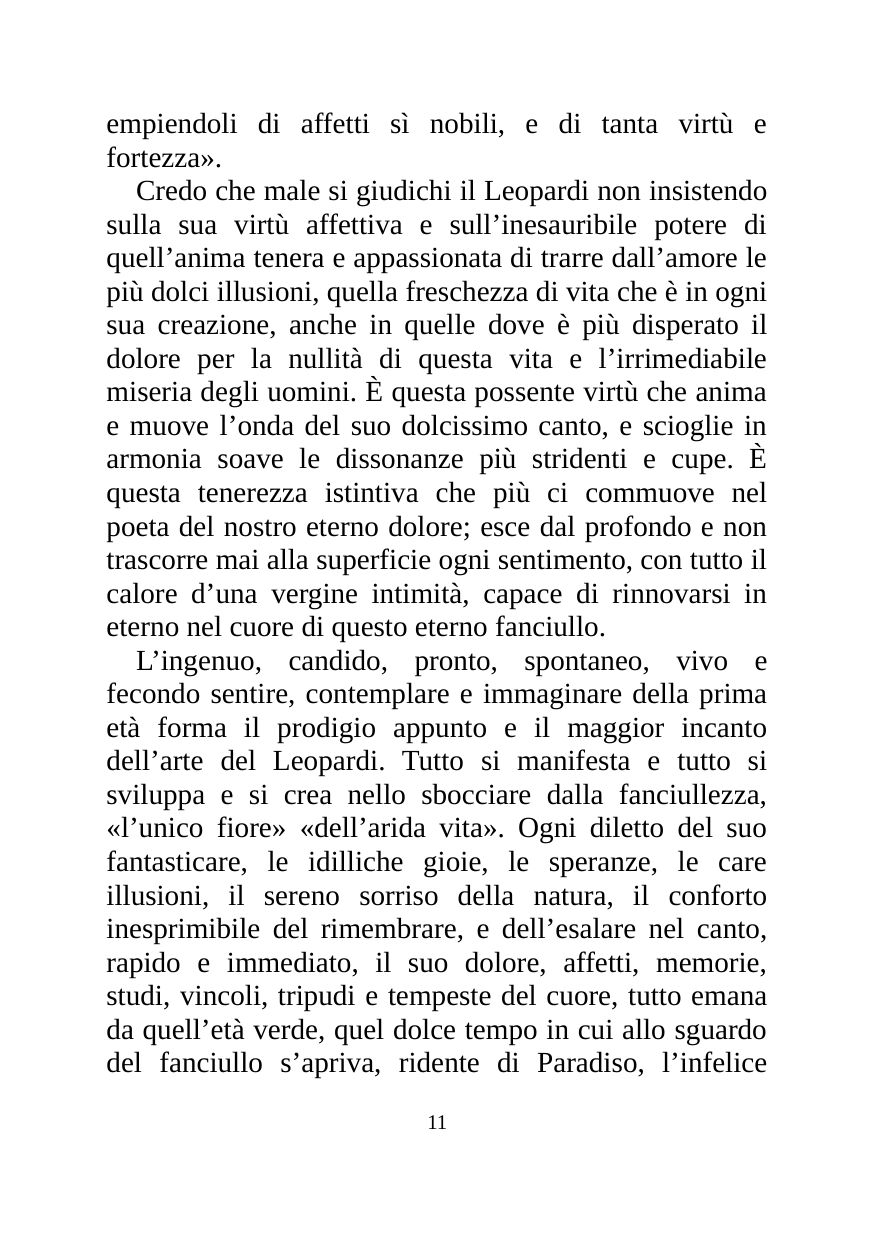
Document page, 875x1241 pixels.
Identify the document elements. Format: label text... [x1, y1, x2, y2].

text L’ingenuo, candido, pronto, spontaneo, vivo e fecondo sentire, contemplare e immaginare della prima età forma il prodigio appunto e il maggior incanto dell’arte del Leopardi. Tutto si manifesta e tutto si sviluppa e si crea nello sbocciare dalla fanciullezza, «l’unico fiore» «dell’arida vita». Ogni diletto del suo fantasticare, le idilliche gioie, le speranze, le care illusioni, il sereno sorriso della natura, il conforto inesprimibile del rimembrare, e dell’esalare nel canto, rapido e immediato, il suo dolore, affetti, memorie, studi, vincoli, tripudi e tempeste del cuore, tutto emana da quell’età verde, quel dolce tempo in cui allo sguardo del fanciullo s’apriva, ridente di Paradiso, l’infelice [106, 643, 768, 1079]
text empiendoli di affetti sì nobili, e di tanta virtù e fortezza». [106, 106, 768, 173]
text Credo che male si giudichi il Leopardi non insistendo sulla sua virtù affettiva e sull’inesauribile potere di quell’anima tenera e appassionata di trarre dall’amore le più dolci illusioni, quella freschezza di vita che è in ogni sua creazione, anche in quelle dove è più disperato il dolore per la nullità di questa vita e l’irrimediabile miseria degli uomini. È questa possente virtù che anima e muove l’onda del suo dolcissimo canto, e scioglie in armonia soave le dissonanze più stridenti e cupe. È questa tenerezza istintiva che più ci commuove nel poeta del nostro eterno dolore; esce dal profondo e non trascorre mai alla superficie ogni sentimento, con tutto il calore d’una vergine intimità, capace di rinnovarsi in eterno nel cuore di questo eterno fanciullo. [106, 173, 768, 643]
